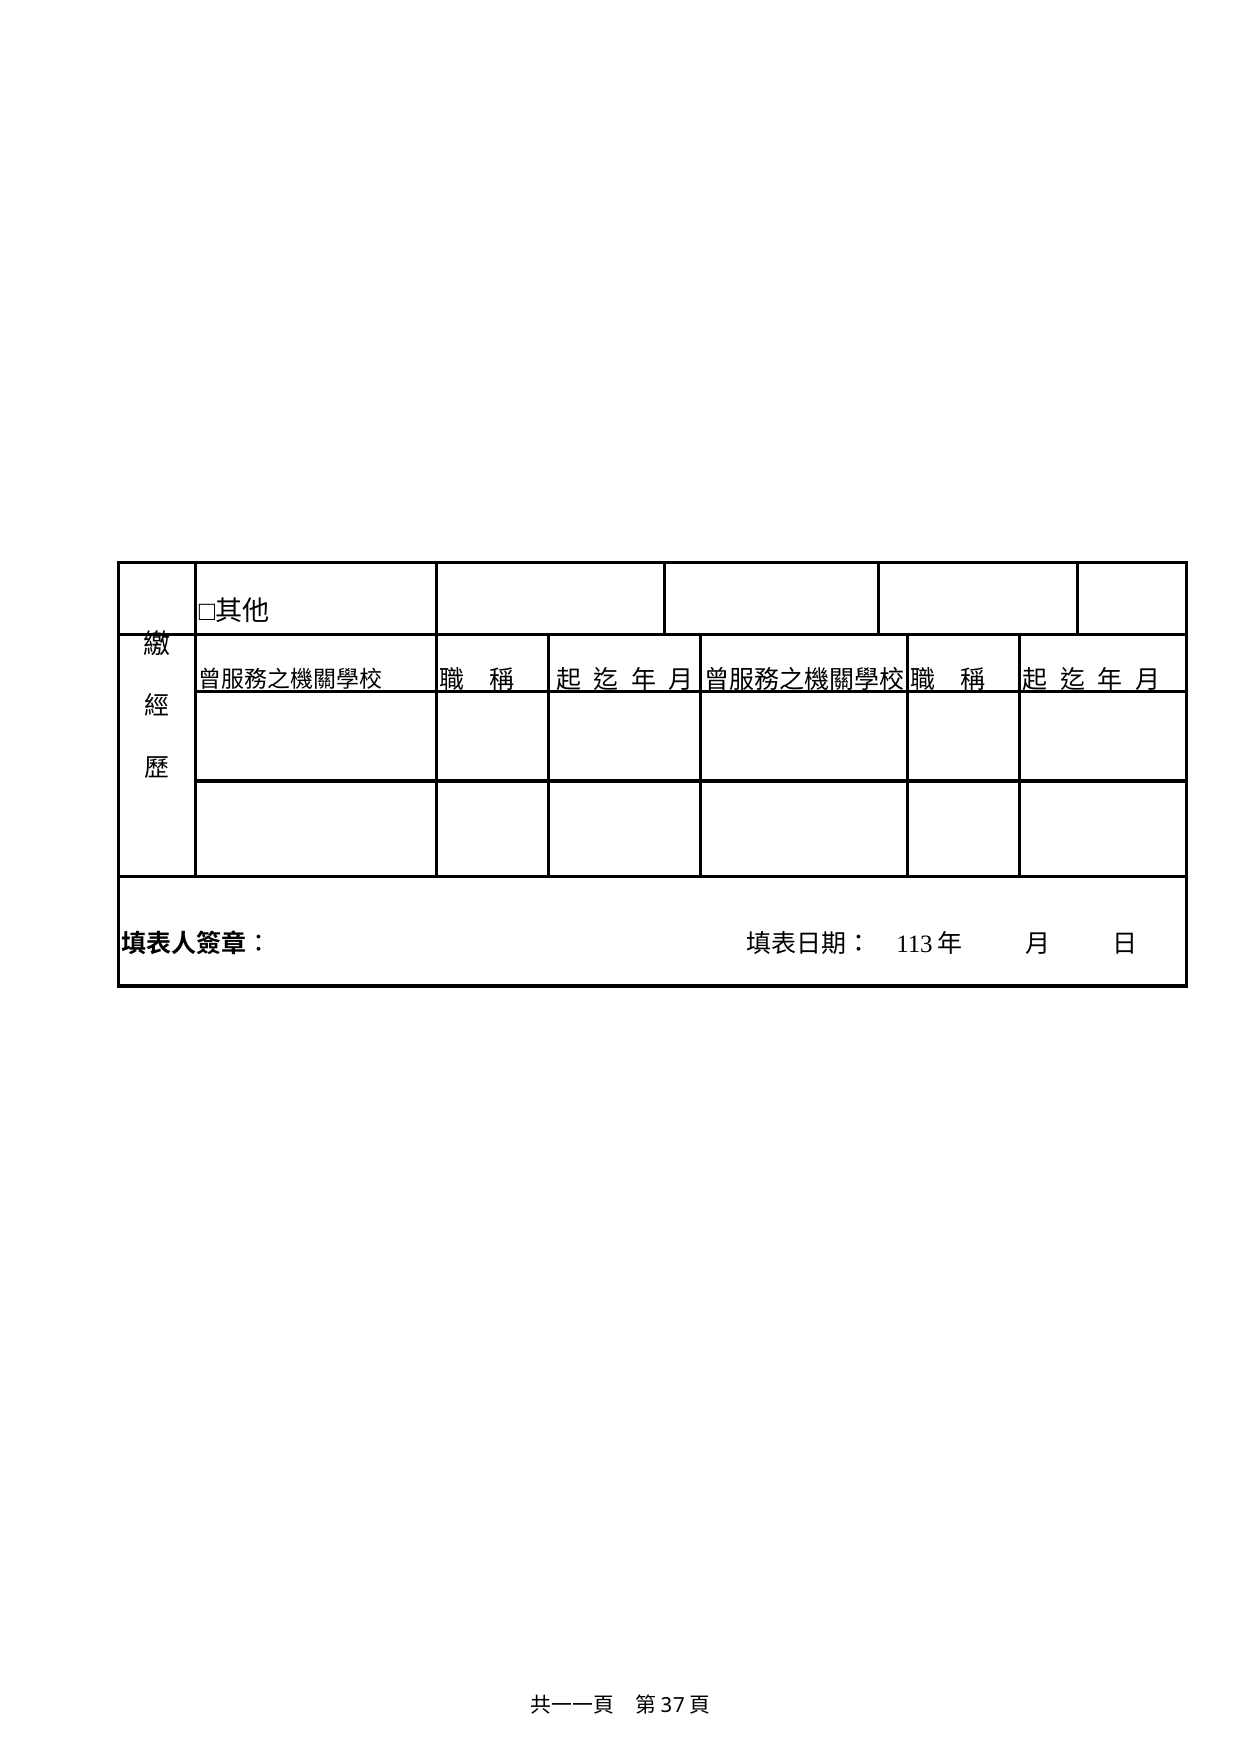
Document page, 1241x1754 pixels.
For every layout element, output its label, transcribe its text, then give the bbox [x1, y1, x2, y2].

table_cell 應 繳 驗 證 件 [120, 564, 194, 633]
table_cell 起 迄 年 月 [550, 636, 699, 690]
table_cell [1021, 783, 1185, 875]
table_cell [438, 693, 547, 779]
table_cell [438, 783, 547, 875]
table_cell [550, 693, 699, 779]
table_cell [880, 564, 1076, 633]
table_cell 曾服務之機關學校 [197, 636, 435, 690]
table_cell [1021, 693, 1185, 779]
table_cell [550, 783, 699, 875]
table_cell 職 稱 [438, 636, 547, 690]
table_cell 職 稱 [909, 636, 1018, 690]
table_cell [702, 693, 906, 779]
table_cell 曾服務之機關學校 [702, 636, 906, 690]
table_cell □其他 [197, 564, 435, 633]
table_cell [1079, 564, 1185, 633]
table_cell [438, 564, 625, 633]
table_cell [909, 693, 1018, 779]
table_cell [197, 693, 435, 779]
table_cell 填表人簽章： 填表日期： 113年 月 日 [120, 878, 1185, 984]
table_cell [625, 564, 663, 633]
table_cell [197, 783, 435, 875]
table_cell 經 歷 [120, 636, 194, 875]
table_cell 起 迄 年 月 [1021, 636, 1185, 690]
table_cell [702, 783, 906, 875]
table_cell [666, 564, 877, 633]
table_cell [909, 783, 1018, 875]
